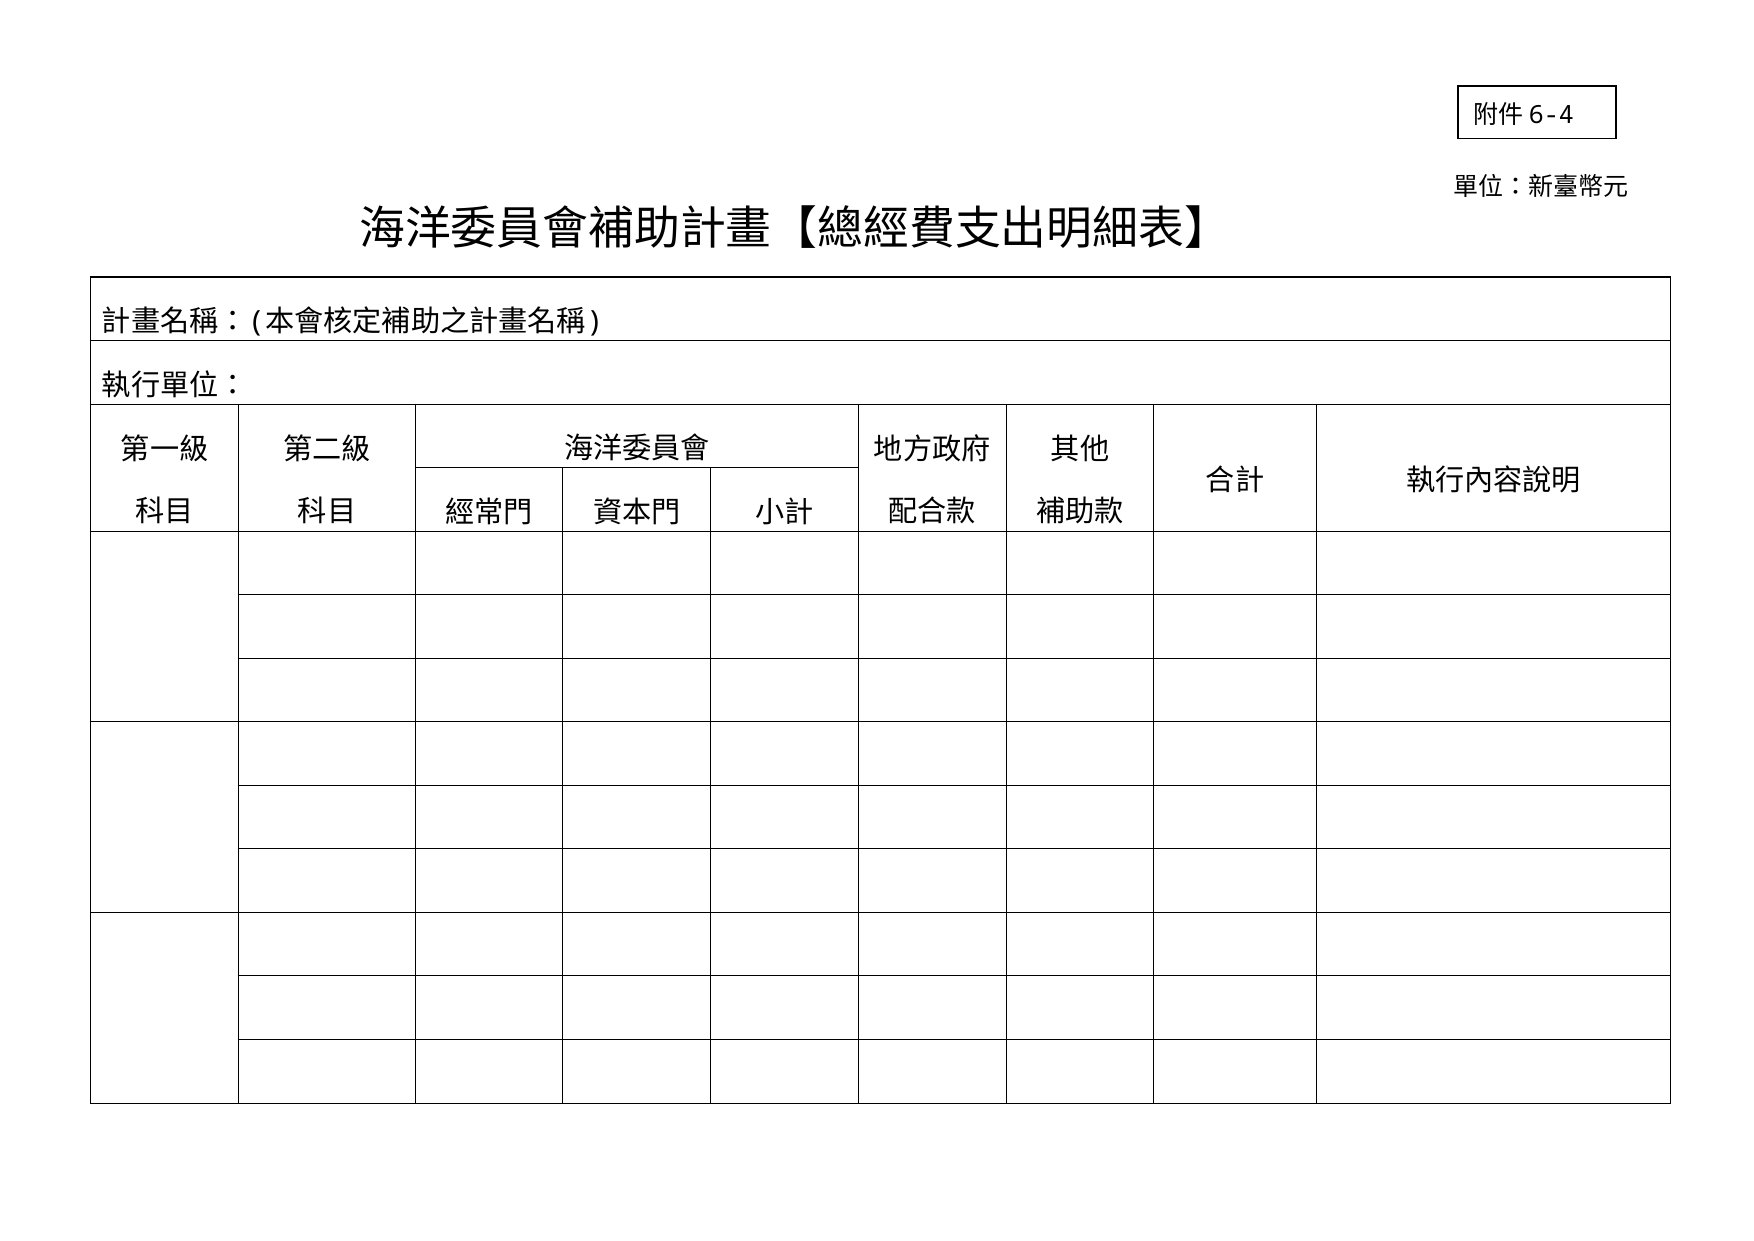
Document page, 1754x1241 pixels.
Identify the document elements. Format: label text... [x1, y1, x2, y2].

table_cell [239, 786, 415, 848]
table_cell [859, 849, 1006, 912]
table_cell 執行內容說明 [1317, 405, 1670, 531]
table_cell [859, 659, 1006, 721]
table_cell [1007, 976, 1153, 1039]
table_cell [1317, 849, 1670, 912]
table_cell [416, 532, 562, 594]
table_cell [563, 1040, 710, 1102]
table_cell [711, 722, 858, 785]
table_cell 第二級 科目 [239, 405, 415, 531]
table_cell [859, 595, 1006, 658]
table_cell [1154, 1040, 1316, 1102]
table_cell [416, 595, 562, 658]
table_cell [563, 976, 710, 1039]
table_cell [1317, 722, 1670, 785]
table_cell [859, 722, 1006, 785]
table_cell [1317, 532, 1670, 594]
table_cell [416, 913, 562, 975]
table_cell [1317, 976, 1670, 1039]
table_cell [416, 722, 562, 785]
text 海洋委員會補助計畫【總經費支出明細表】 [150, 151, 1671, 276]
table_cell [416, 976, 562, 1039]
table_cell 經常門 [416, 468, 562, 531]
table_cell [711, 1040, 858, 1102]
table_cell [563, 786, 710, 848]
table_cell [1317, 659, 1670, 721]
table_cell [1154, 595, 1316, 658]
table_cell [1007, 786, 1153, 848]
table_cell [1154, 976, 1316, 1039]
table_cell [91, 913, 238, 1102]
table_cell [711, 532, 858, 594]
text 附件6-4 [1474, 94, 1600, 130]
table_cell [711, 786, 858, 848]
table_cell [1007, 722, 1153, 785]
table_cell [1007, 532, 1153, 594]
table_cell [563, 659, 710, 721]
table_cell [239, 532, 415, 594]
table_cell 合計 [1154, 405, 1316, 531]
table_cell [563, 913, 710, 975]
table_cell [416, 786, 562, 848]
table_cell [1154, 913, 1316, 975]
table_cell [1154, 659, 1316, 721]
table_cell [1007, 659, 1153, 721]
table_cell 第一級 科目 [91, 405, 238, 531]
table_cell [859, 786, 1006, 848]
table_cell 海洋委員會 [416, 405, 858, 467]
table_cell 其他 補助款 [1007, 405, 1153, 531]
text 單位：新臺幣元 [1454, 167, 1656, 203]
table_cell [1317, 913, 1670, 975]
table_cell [1317, 786, 1670, 848]
table_cell [1154, 849, 1316, 912]
table_cell [239, 913, 415, 975]
table_cell 地方政府 配合款 [859, 405, 1006, 531]
table_cell [239, 1040, 415, 1102]
table_cell [1154, 786, 1316, 848]
table_cell [239, 595, 415, 658]
table_cell [859, 532, 1006, 594]
table_cell [1317, 595, 1670, 658]
table_cell [239, 849, 415, 912]
table_cell [711, 913, 858, 975]
table_cell [416, 849, 562, 912]
table_cell [1007, 1040, 1153, 1102]
table_cell [859, 913, 1006, 975]
table_cell [711, 595, 858, 658]
table_cell [563, 595, 710, 658]
table_cell [1007, 849, 1153, 912]
table_cell [416, 659, 562, 721]
table_cell [416, 1040, 562, 1102]
table_cell [1154, 532, 1316, 594]
table_cell [239, 659, 415, 721]
table_cell [239, 976, 415, 1039]
table_cell [239, 722, 415, 785]
table_cell [563, 532, 710, 594]
table_cell [563, 849, 710, 912]
table_cell [711, 849, 858, 912]
table_cell [563, 722, 710, 785]
table_cell [1317, 1040, 1670, 1102]
table_cell 執行單位： [91, 341, 1670, 403]
table_cell [859, 1040, 1006, 1102]
table_cell [711, 976, 858, 1039]
table_header 計畫名稱：(本會核定補助之計畫名稱) [91, 278, 1670, 340]
table_cell [91, 722, 238, 912]
table_cell [1007, 913, 1153, 975]
table_cell 小計 [711, 468, 858, 531]
table_cell [1007, 595, 1153, 658]
table_cell [91, 532, 238, 721]
table_cell 資本門 [563, 468, 710, 531]
table_cell [1154, 722, 1316, 785]
table_cell [859, 976, 1006, 1039]
table_cell [711, 659, 858, 721]
